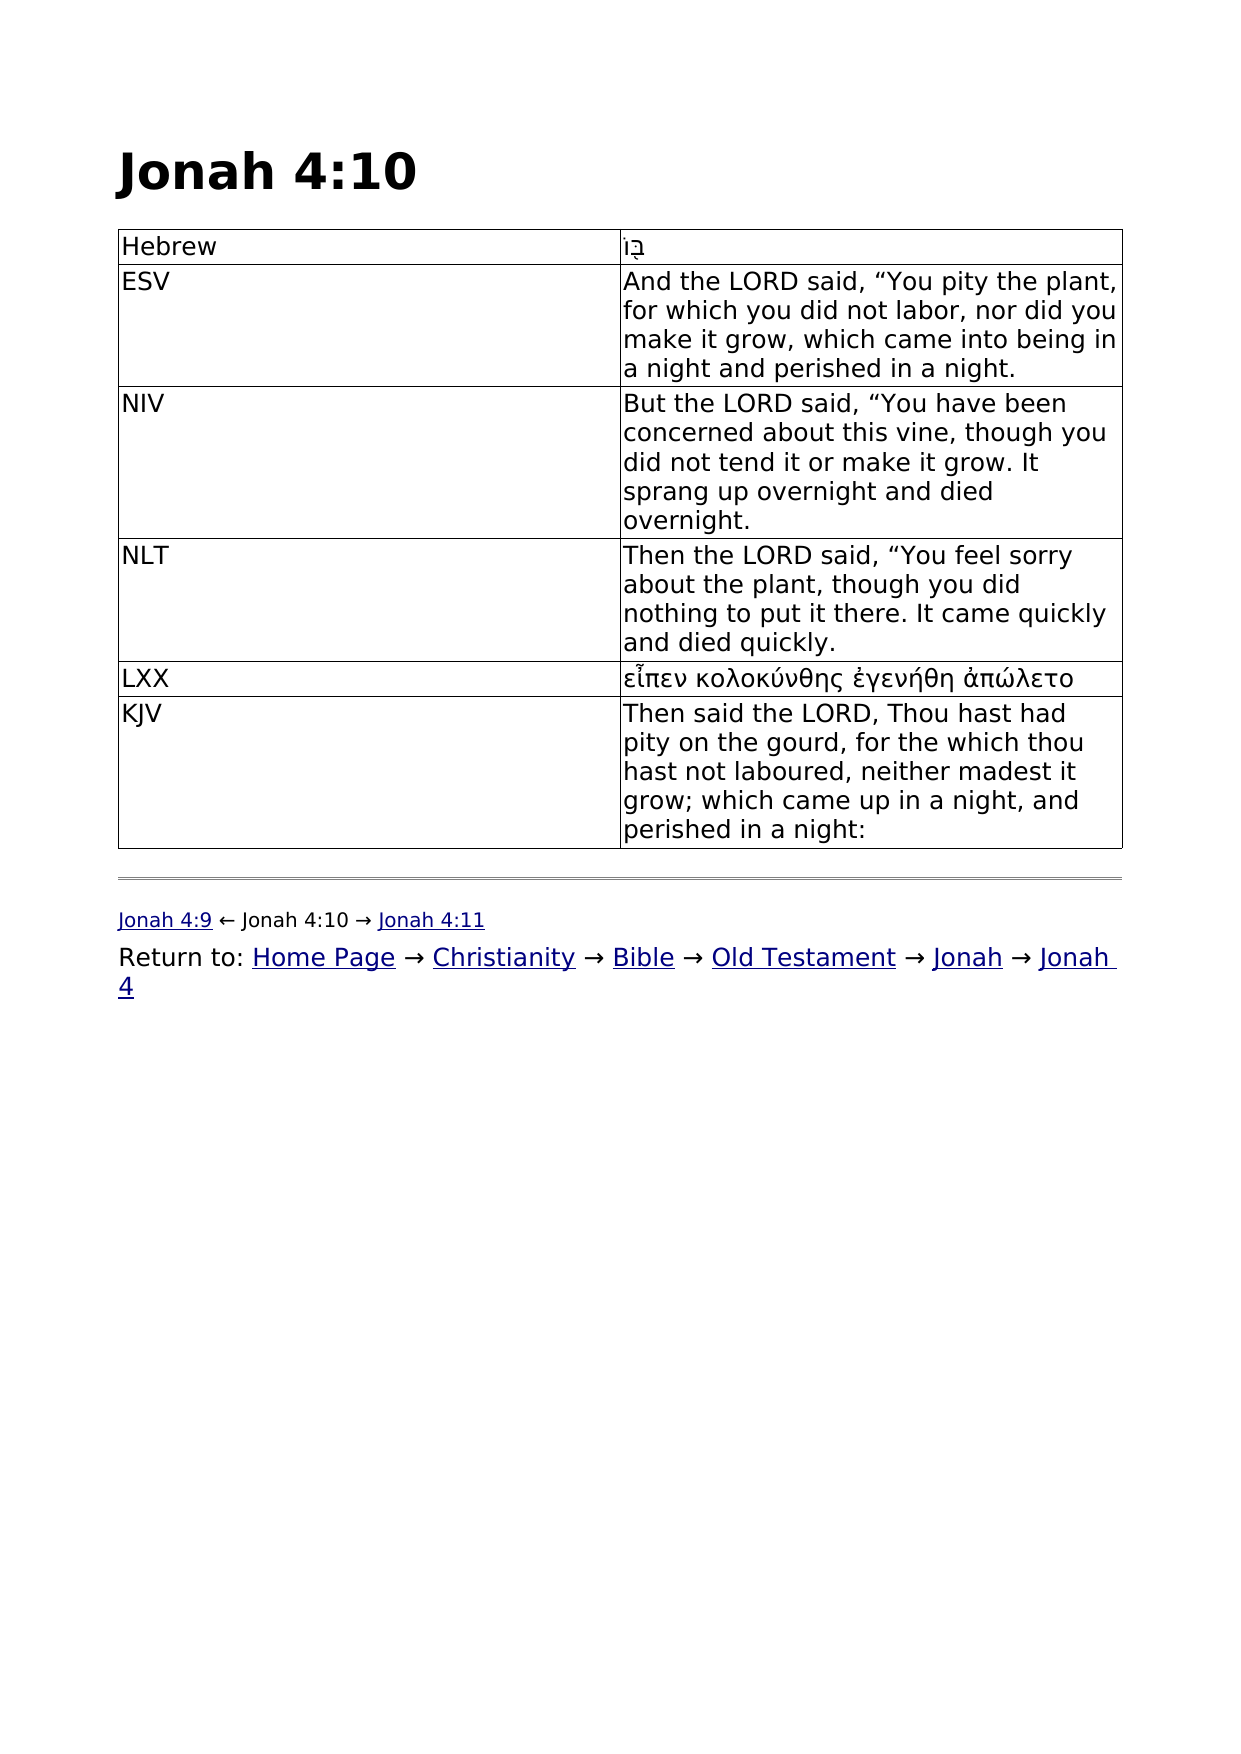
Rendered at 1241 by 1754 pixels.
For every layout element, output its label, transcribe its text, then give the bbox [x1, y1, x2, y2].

table_cell NLT [119, 539, 620, 661]
text Return to: Home Page → Christianity → Bible → Old Testament → Jonah → Jonah 4 [118, 943, 1122, 1001]
table_header Hebrew [119, 230, 620, 264]
table_cell But the LORD said, “You have been concerned about this vine, though you did not tend it or make it grow. It sprang up overnight and died overnight. [621, 387, 1122, 538]
table_cell εἶπεν κολοκύνθης ἐγενήθη ἀπώλετο [621, 662, 1122, 696]
table_cell KJV [119, 697, 620, 848]
table_cell NIV [119, 387, 620, 538]
subtitle Jonah 4:10 [118, 143, 1122, 201]
table_cell Then the LORD said, “You feel sorry about the plant, though you did nothing to put it there. It came quickly and died quickly. [621, 539, 1122, 661]
table_cell Then said the LORD, Thou hast had pity on the gourd, for the which thou hast not laboured, neither madest it grow; which came up in a night, and perished in a night: [621, 697, 1122, 848]
table_cell LXX [119, 662, 620, 696]
table_cell And the LORD said, “You pity the plant, for which you did not labor, nor did you make it grow, which came into being in a night and perished in a night. [621, 265, 1122, 386]
text Jonah 4:9 ← Jonah 4:10 → Jonah 4:11 [118, 909, 1122, 943]
table_header בּ֖וֹ [621, 230, 1122, 264]
table_cell ESV [119, 265, 620, 386]
